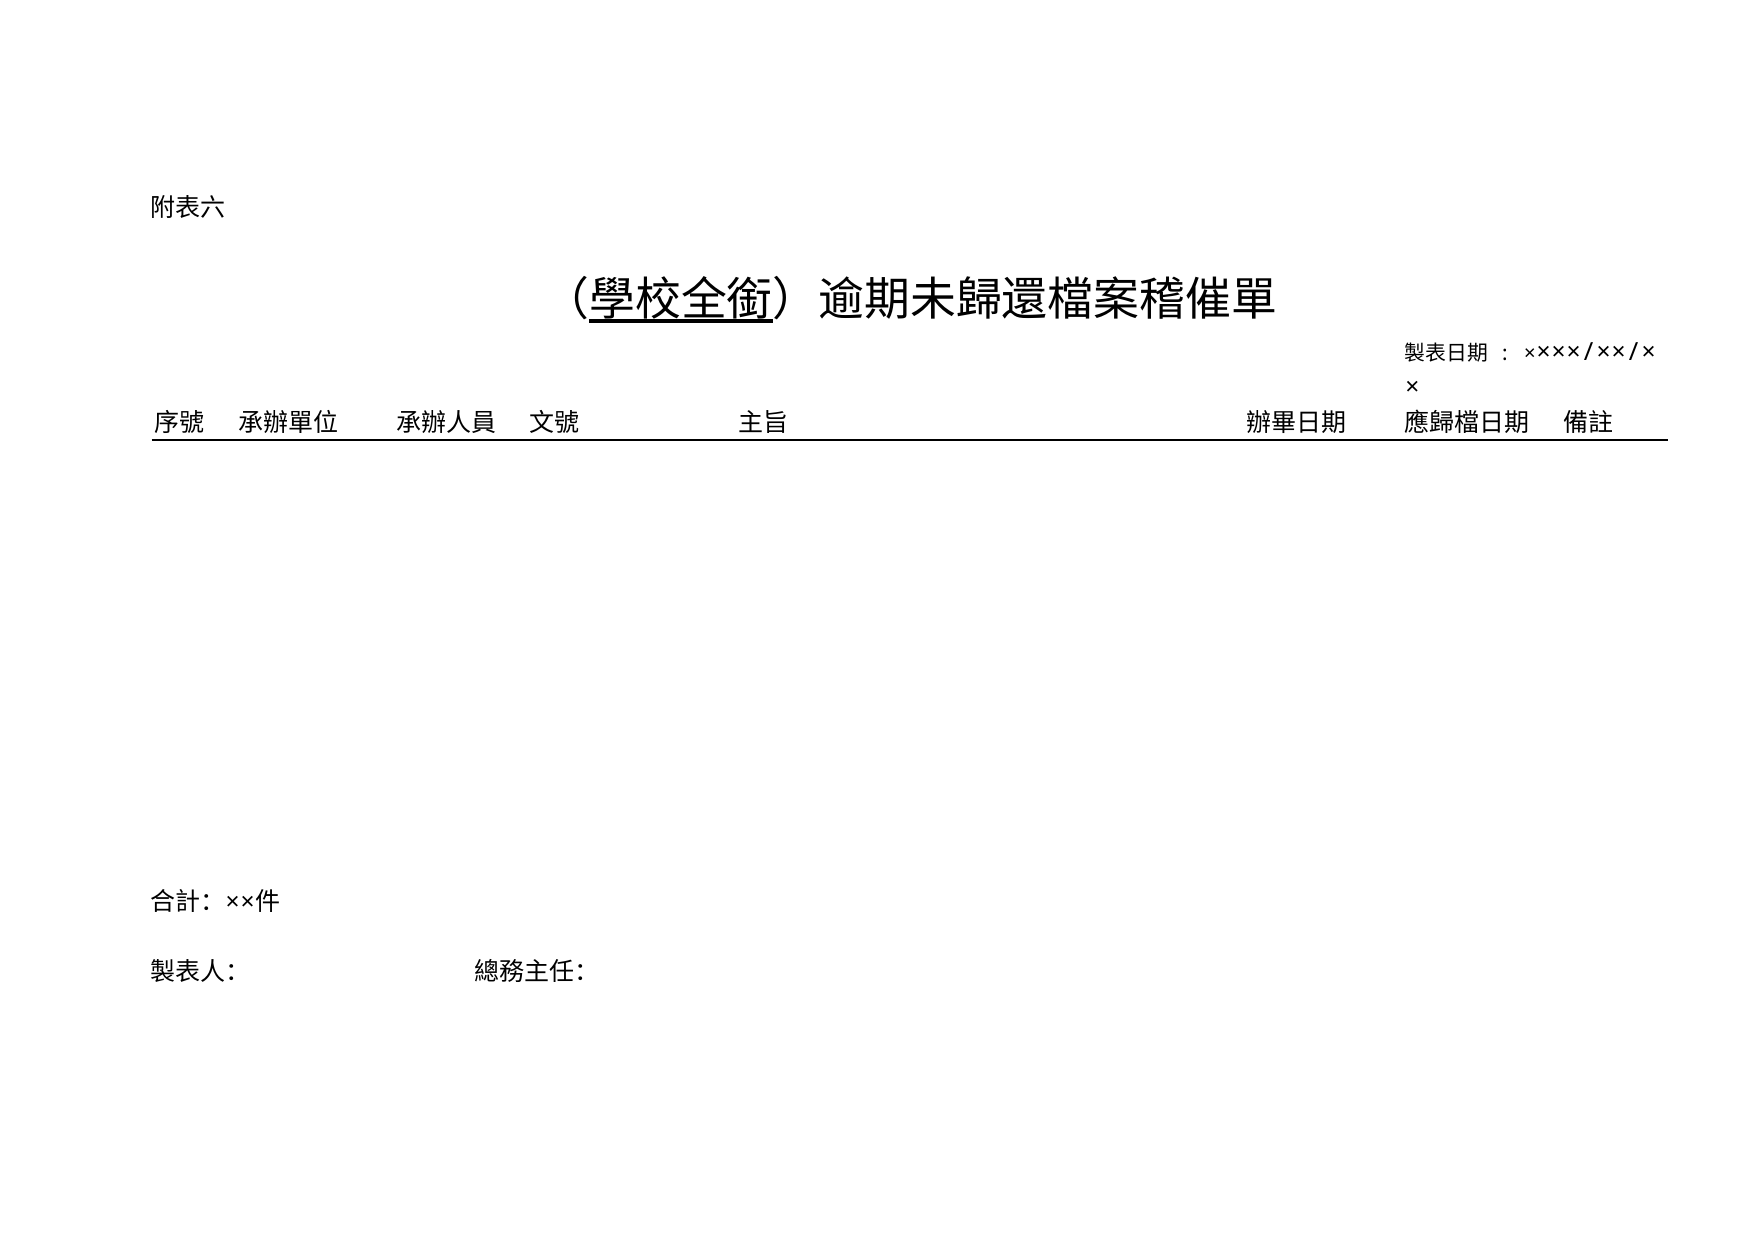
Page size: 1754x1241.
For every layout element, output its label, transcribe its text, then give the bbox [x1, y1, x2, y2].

table_cell [1560, 441, 1668, 469]
table_cell [152, 588, 235, 617]
table_cell [235, 618, 393, 647]
table_cell 製表日期 : ××××/××/×× [1402, 334, 1668, 402]
table_cell [735, 618, 1243, 647]
table_cell [1560, 588, 1668, 617]
table_cell 承辦單位 [235, 402, 393, 438]
table_cell [393, 558, 527, 588]
table_cell [393, 528, 527, 558]
table_cell [235, 441, 393, 469]
table_cell [1560, 469, 1668, 499]
table_cell [735, 588, 1243, 617]
table_cell [152, 499, 235, 528]
table_cell [735, 334, 1402, 402]
table_cell [235, 647, 393, 677]
table_cell 主旨 [735, 402, 1243, 438]
table_cell [1402, 528, 1560, 558]
table_cell [152, 334, 527, 402]
table_cell [1402, 647, 1560, 677]
table_cell [152, 558, 235, 588]
table_cell [393, 647, 527, 677]
table_cell [1243, 647, 1402, 677]
table_cell [152, 528, 235, 558]
table_cell [735, 647, 1243, 677]
table_cell [1243, 441, 1402, 469]
table_cell [527, 588, 735, 617]
table_cell [393, 469, 527, 499]
table_cell [152, 441, 235, 469]
table_cell [393, 499, 527, 528]
table_cell [527, 618, 735, 647]
table_cell [1402, 469, 1560, 499]
table_cell [527, 647, 735, 677]
table_cell [1402, 588, 1560, 617]
text 製表人： 總務主任： [150, 951, 1604, 988]
table_cell [527, 558, 735, 588]
table_cell [235, 469, 393, 499]
table_cell [1402, 618, 1560, 647]
table_cell 應歸檔日期 [1402, 402, 1560, 438]
table_cell [735, 528, 1243, 558]
table_cell [235, 558, 393, 588]
table_cell [1243, 588, 1402, 617]
table_cell [1243, 499, 1402, 528]
table_cell [1243, 528, 1402, 558]
table_cell [235, 499, 393, 528]
table_cell 辦畢日期 [1243, 402, 1402, 438]
table_cell [393, 618, 527, 647]
text 合計：××件 [150, 881, 1604, 917]
table_cell [235, 588, 393, 617]
table_cell [152, 469, 235, 499]
table_cell [735, 469, 1243, 499]
table_cell [527, 441, 735, 469]
table_cell [1243, 558, 1402, 588]
text 附表六 [150, 187, 1604, 223]
table_cell [393, 588, 527, 617]
table_cell 承辦人員 [393, 402, 527, 438]
table_cell [1402, 441, 1560, 469]
table_cell [1402, 558, 1560, 588]
table_cell [1560, 558, 1668, 588]
table_cell [235, 528, 393, 558]
table_cell 文號 [527, 402, 735, 438]
table_cell [735, 558, 1243, 588]
table_cell [1402, 499, 1560, 528]
table_cell [1243, 618, 1402, 647]
table_cell [527, 469, 735, 499]
table_cell [1560, 647, 1668, 677]
table_cell 序號 [152, 402, 235, 438]
table_cell [152, 618, 235, 647]
table_cell [1560, 499, 1668, 528]
table_cell [527, 499, 735, 528]
table_cell 備註 [1560, 402, 1668, 438]
table_cell [1560, 528, 1668, 558]
table_header （學校全銜）逾期未歸還檔案稽催單 [152, 258, 1668, 334]
table_cell [735, 441, 1243, 469]
table_cell [527, 334, 735, 402]
table_cell [1560, 618, 1668, 647]
table_cell [527, 528, 735, 558]
table_cell [152, 647, 235, 677]
table_cell [735, 499, 1243, 528]
table_cell [1243, 469, 1402, 499]
table_cell [393, 441, 527, 469]
